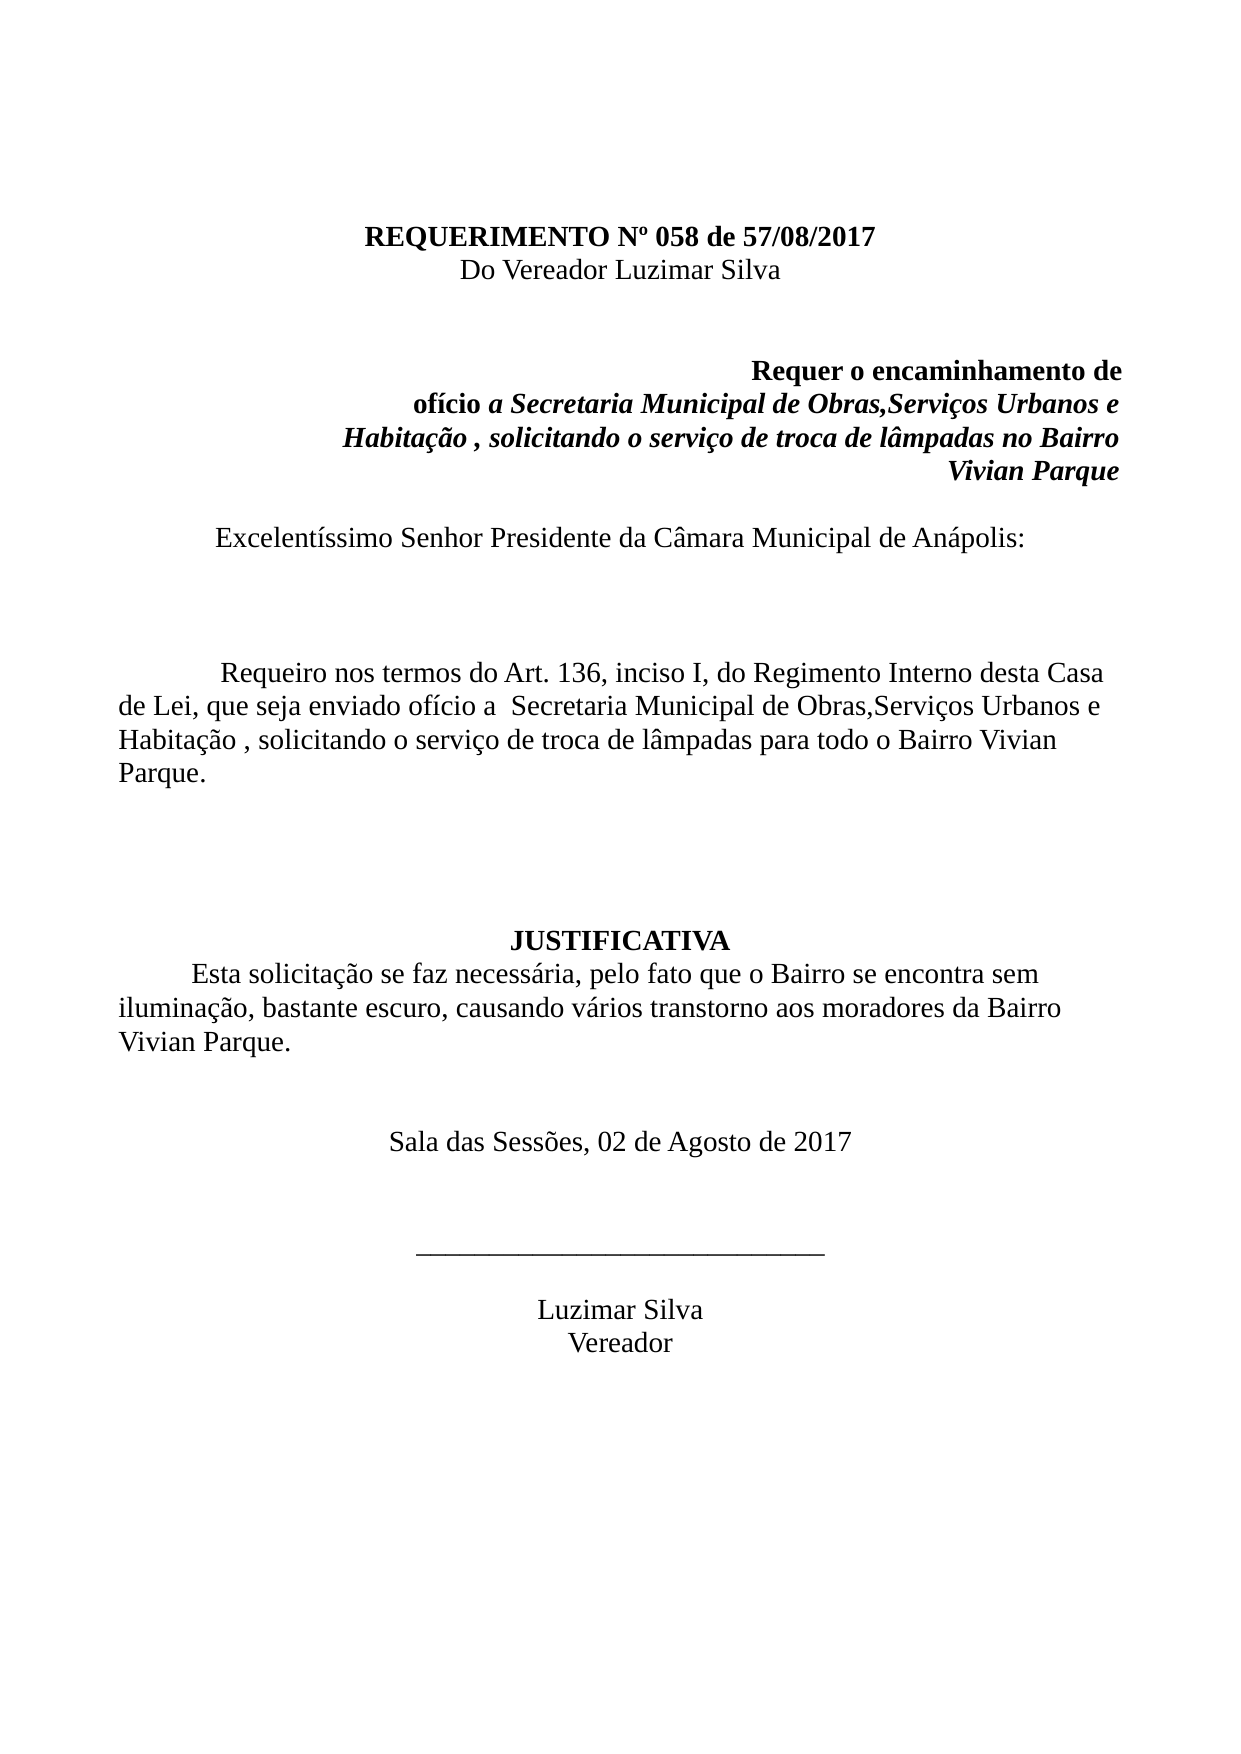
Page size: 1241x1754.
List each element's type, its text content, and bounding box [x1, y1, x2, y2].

text Excelentíssimo Senhor Presidente da Câmara Municipal de Anápolis: [118, 521, 1122, 554]
text de Lei, que seja enviado ofício a Secretaria Municipal de Obras,Serviços Urbanos e Habitação , solicitando o serviço de troca de lâmpadas para todo o Bairro Vivian Parque. [118, 688, 1122, 789]
text ____________________________ [118, 1225, 1122, 1292]
text Sala das Sessões, 02 de Agosto de 2017 [118, 1124, 1122, 1158]
text JUSTIFICATIVA [118, 923, 1122, 957]
text Vereador [118, 1326, 1122, 1359]
text Do Vereador Luzimar Silva [118, 252, 1122, 286]
text Requeiro nos termos do Art. 136, inciso I, do Regimento Interno desta Casa [118, 655, 1122, 688]
text Luzimar Silva [118, 1292, 1122, 1326]
text Esta solicitação se faz necessária, pelo fato que o Bairro se encontra sem iluminação, bastante escuro, causando vários transtorno aos moradores da Bairro Vivian Parque. [118, 957, 1122, 1057]
text REQUERIMENTO Nº 058 de 57/08/2017 [118, 219, 1122, 252]
text Requer o encaminhamento de ofício a Secretaria Municipal de Obras,Serviços Urbanos e Habitação , solicitando o serviço de troca de lâmpadas no Bairro Vivian Parque [307, 353, 1122, 487]
